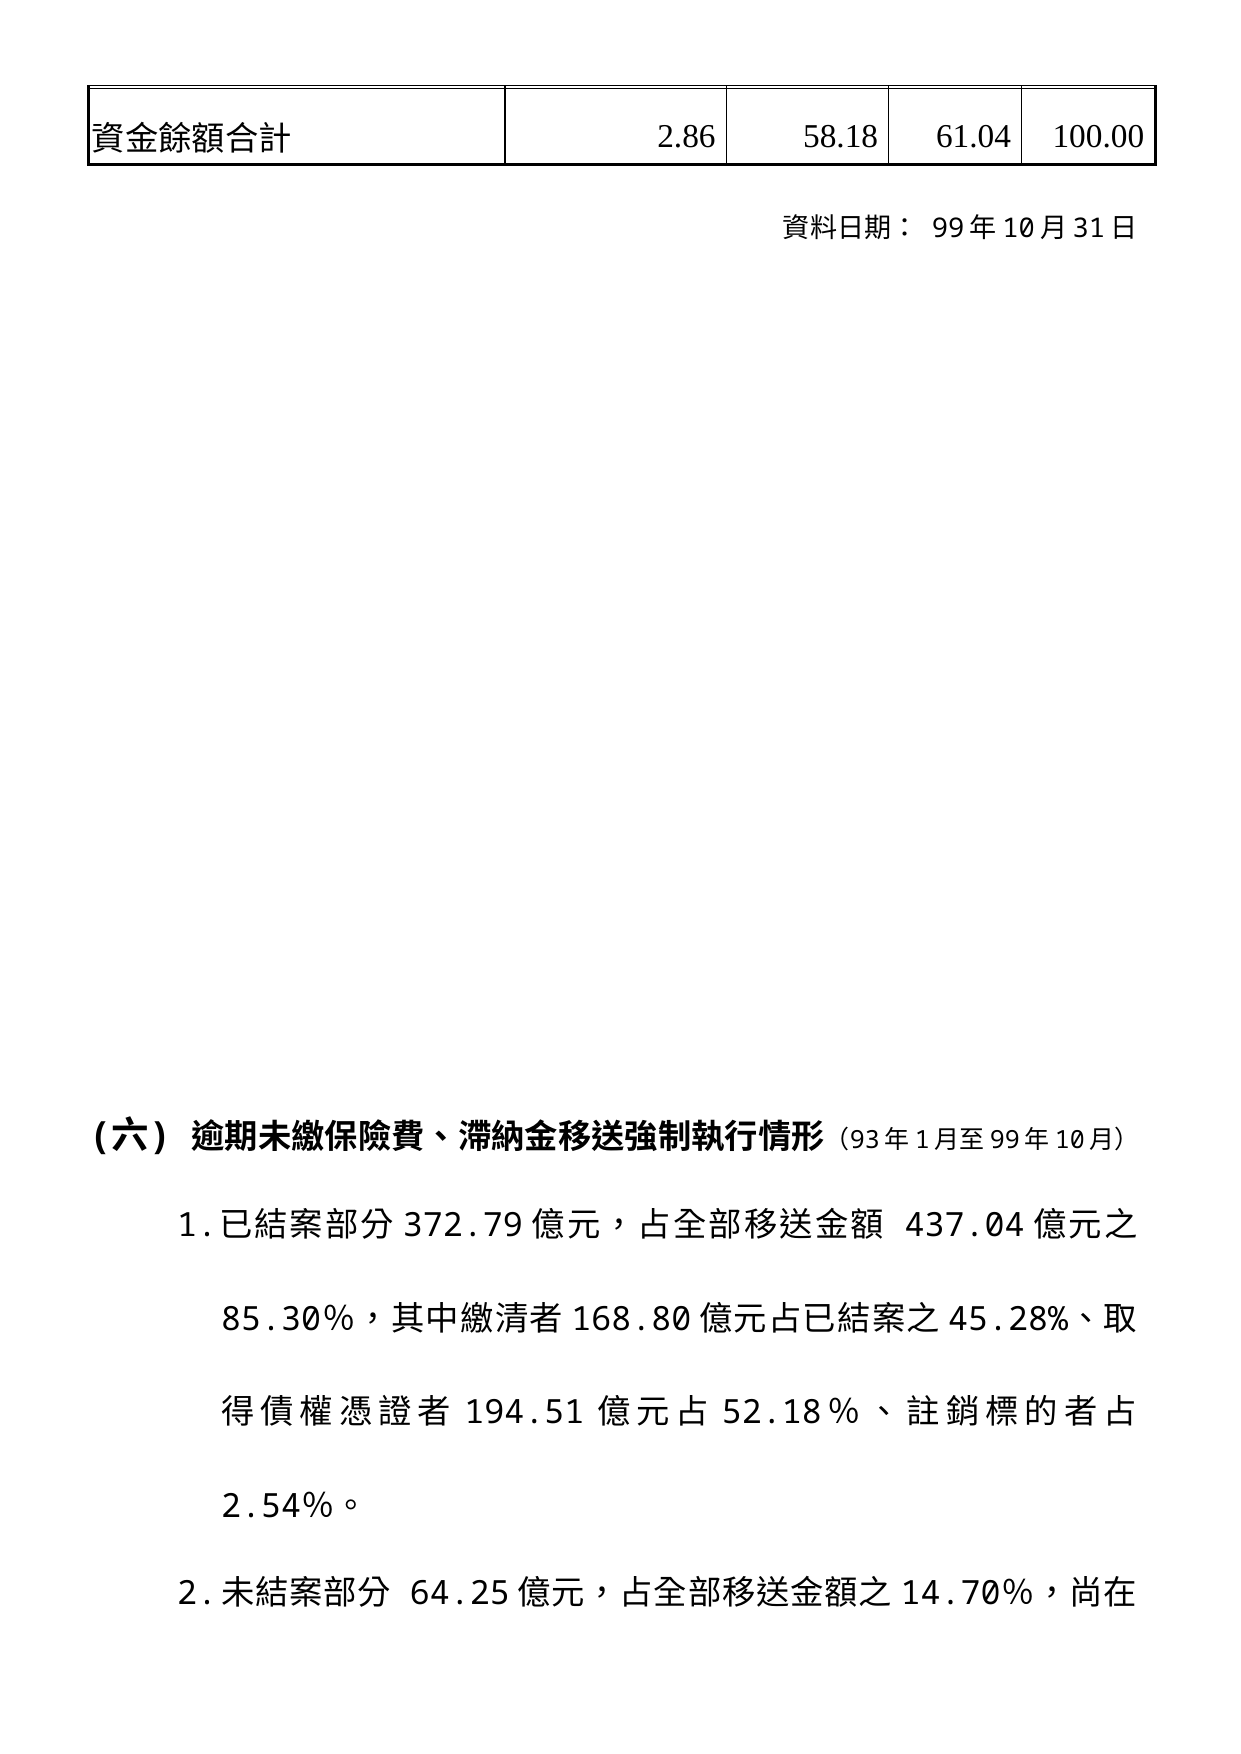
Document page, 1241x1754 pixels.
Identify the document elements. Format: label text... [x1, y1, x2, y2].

text (六) 逾期未繳保險費、滯納金移送強制執行情形（93年1月至99年10月） [89, 1091, 1181, 1153]
table_cell 61.04 [889, 89, 1021, 163]
text 資料日期： 99年10月31日 [52, 184, 1137, 247]
text 1.已結案部分372.79億元，占全部移送金額 437.04億元之85.30％，其中繳清者168.80億元占已結案之45.28%、取得債權憑證者194.51億元占52.18％、註銷標的者占2.54％。 [177, 1180, 1137, 1524]
text 2. 未結案部分 64.25億元，占全部移送金額之14.70％，尚在 [177, 1548, 1137, 1611]
table_cell 100.00 [1022, 89, 1154, 163]
table_cell 58.18 [727, 89, 888, 163]
table_cell 2.86 [506, 89, 726, 163]
table_cell 資金餘額合計 [90, 89, 504, 163]
